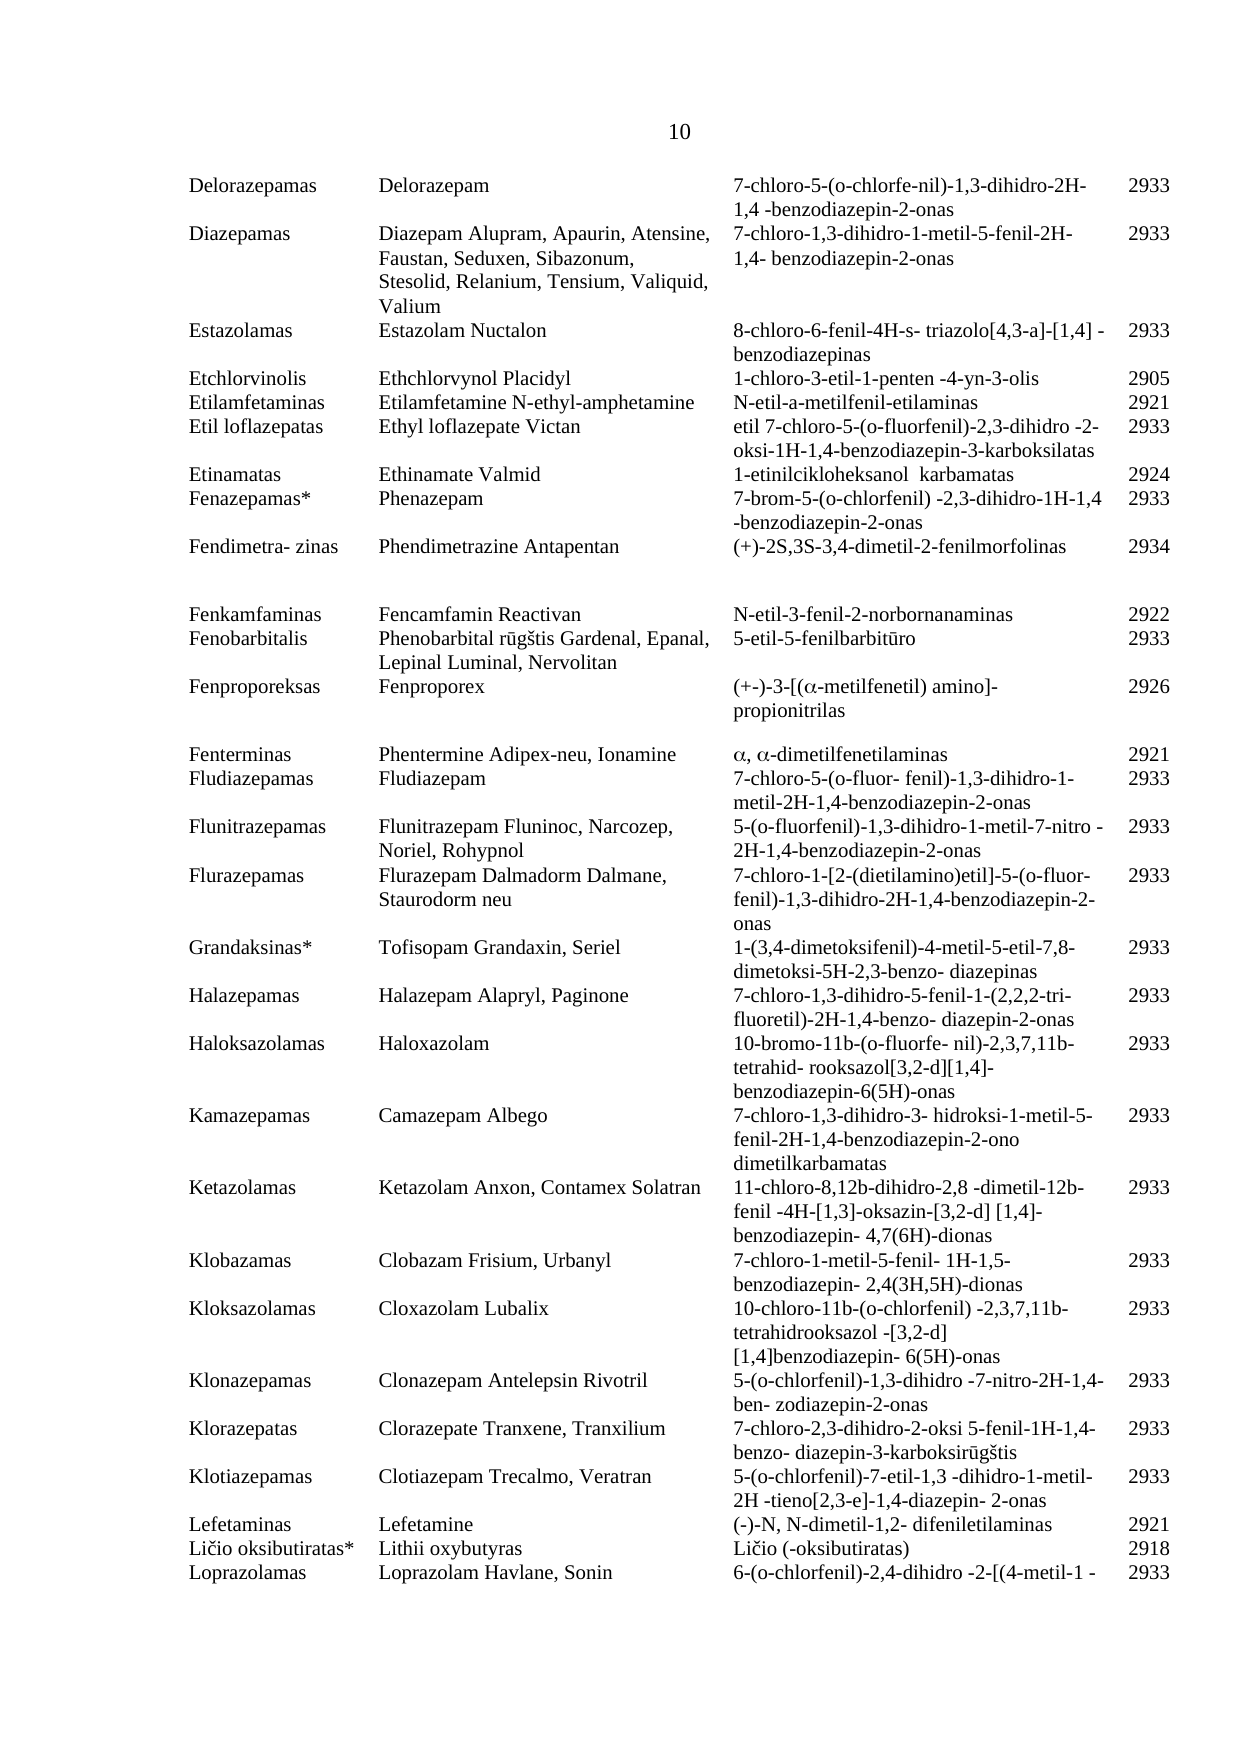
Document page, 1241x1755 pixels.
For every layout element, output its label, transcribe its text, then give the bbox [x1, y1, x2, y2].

table_cell Haloksazolamas [177, 1031, 367, 1103]
table_cell Lefetamine [367, 1512, 722, 1536]
table_cell 2933 [1117, 766, 1181, 814]
table_cell Ethyl loflazepate Victan [367, 414, 722, 462]
table_cell Ethchlorvynol Placidyl [367, 366, 722, 390]
table_cell 2921 [1117, 742, 1181, 766]
table_cell 5-(o-chlorfenil)-1,3-dihidro -7-nitro-2H-1,4-ben- zodiazepin-2-onas [722, 1368, 1117, 1416]
table_cell Grandaksinas* [177, 935, 367, 983]
table_cell Clonazepam Antelepsin Rivotril [367, 1368, 722, 1416]
table_cell Etil loflazepatas [177, 414, 367, 462]
table_cell Camazepam Albego [367, 1103, 722, 1175]
table_cell etil 7-chloro-5-(o-fluorfenil)-2,3-dihidro -2-oksi-1H-1,4-benzodiazepin-3-karboksilatas [722, 414, 1117, 462]
table_cell 2933 [1117, 983, 1181, 1031]
table_cell 7-brom-5-(o-chlorfenil) -2,3-dihidro-1H-1,4 -benzodiazepin-2-onas [722, 486, 1117, 534]
table_cell 5-(o-chlorfenil)-7-etil-1,3 -dihidro-1-metil-2H -tieno[2,3-e]-1,4-diazepin- 2-onas [722, 1464, 1117, 1512]
table_cell 2933 [1117, 863, 1181, 935]
table_cell 7-chloro-5-(o-fluor- fenil)-1,3-dihidro-1-metil-2H-1,4-benzodiazepin-2-onas [722, 766, 1117, 814]
table_cell 7-chloro-1,3-dihidro-3- hidroksi-1-metil-5-fenil-2H-1,4-benzodiazepin-2-ono dimetilkarbamatas [722, 1103, 1117, 1175]
table_cell 2933 [1117, 814, 1181, 862]
table_cell 1-chloro-3-etil-1-penten -4-yn-3-olis [722, 366, 1117, 390]
table_cell 2933 [1117, 1031, 1181, 1103]
table_cell Estazolam Nuctalon [367, 318, 722, 366]
table_cell Lithii oxybutyras [367, 1536, 722, 1560]
table_cell Phendimetrazine Antapentan [367, 534, 722, 602]
table_cell Fludiazepamas [177, 766, 367, 814]
table_cell Ličio (-oksibutiratas) [722, 1536, 1117, 1560]
table_cell Etilamfetamine N-ethyl-amphetamine [367, 390, 722, 414]
table_cell Phentermine Adipex-neu, Ionamine [367, 742, 722, 766]
table_cell 2933 [1117, 1464, 1181, 1512]
table_cell 2933 [1117, 1296, 1181, 1368]
table_cell Klotiazepamas [177, 1464, 367, 1512]
table_cell Phenobarbital rūgštis Gardenal, Epanal, Lepinal Luminal, Nervolitan [367, 626, 722, 674]
table_cell 2933 [1117, 1560, 1181, 1584]
table_cell 2933 [1117, 486, 1181, 534]
table_cell 6-(o-chlorfenil)-2,4-dihidro -2-[(4-metil-1 [722, 1560, 1117, 1584]
table_cell Clorazepate Tranxene, Tranxilium [367, 1416, 722, 1464]
table_cell 10-chloro-11b-(o-chlorfenil) -2,3,7,11b-tetrahidrooksazol -[3,2-d][1,4]benzodiazepin- 6(5H)-onas [722, 1296, 1117, 1368]
table_cell 1-etinilcikloheksanol karbamatas [722, 462, 1117, 486]
table_cell Ketazolamas [177, 1175, 367, 1247]
table_cell Loprazolam Havlane, Sonin [367, 1560, 722, 1584]
table_cell 2933 [1117, 1416, 1181, 1464]
table_cell 2922 [1117, 602, 1181, 626]
table_cell 2933 [1117, 1175, 1181, 1247]
table_cell 2918 [1117, 1536, 1181, 1560]
table_cell 2926 [1117, 674, 1181, 742]
table_cell Fenproporeksas [177, 674, 367, 742]
table_cell 2933 [1117, 414, 1181, 462]
table_cell N-etil-a-metilfenil-etilaminas [722, 390, 1117, 414]
table_cell 7-chloro-1-[2-(dietilamino)etil]-5-(o-fluor- fenil)-1,3-dihidro-2H-1,4-benzodiazepin-2-onas [722, 863, 1117, 935]
table_cell 7-chloro-2,3-dihidro-2-oksi 5-fenil-1H-1,4-benzo- diazepin-3-karboksirūgštis [722, 1416, 1117, 1464]
table_cell Flurazepam Dalmadorm Dalmane, Staurodorm neu [367, 863, 722, 935]
table_cell 7-chloro-1,3-dihidro-5-fenil-1-(2,2,2-tri-fluoretil)-2H-1,4-benzo- diazepin-2-onas [722, 983, 1117, 1031]
table_cell Klonazepamas [177, 1368, 367, 1416]
table_cell 2921 [1117, 390, 1181, 414]
table_cell 2933 [1117, 626, 1181, 674]
table_cell Tofisopam Grandaxin, Seriel [367, 935, 722, 983]
table_cell Flunitrazepam Fluninoc, Narcozep, Noriel, Rohypnol [367, 814, 722, 862]
table_cell 2933 [1117, 1368, 1181, 1416]
table_cell Clobazam Frisium, Urbanyl [367, 1248, 722, 1296]
table_cell Ketazolam Anxon, Contamex Solatran [367, 1175, 722, 1247]
table_cell Diazepamas [177, 221, 367, 318]
table_cell Phenazepam [367, 486, 722, 534]
table_cell (+-)-3-[(-metilfenetil) amino]-propionitrilas [722, 674, 1117, 742]
table_cell 2933 [1117, 173, 1181, 221]
table_cell Ličio oksibutiratas* [177, 1536, 367, 1560]
table_cell Kamazepamas [177, 1103, 367, 1175]
table_cell 11-chloro-8,12b-dihidro-2,8 -dimetil-12b-fenil -4H-[1,3]-oksazin-[3,2-d] [1,4]-benzodiazepin- 4,7(6H)-dionas [722, 1175, 1117, 1247]
table_cell Ethinamate Valmid [367, 462, 722, 486]
table_cell Haloxazolam [367, 1031, 722, 1103]
table_cell Lefetaminas [177, 1512, 367, 1536]
table_cell 2934 [1117, 534, 1181, 602]
table_cell Flurazepamas [177, 863, 367, 935]
table_cell Clotiazepam Trecalmo, Veratran [367, 1464, 722, 1512]
table_cell Fendimetra- zinas [177, 534, 367, 602]
table_cell 2933 [1117, 935, 1181, 983]
table_cell 5-(o-fluorfenil)-1,3-dihidro-1-metil-7-nitro -2H-1,4-benzodiazepin-2-onas [722, 814, 1117, 862]
table_cell Cloxazolam Lubalix [367, 1296, 722, 1368]
table_cell 7-chloro-1-metil-5-fenil- 1H-1,5-benzodiazepin- 2,4(3H,5H)-dionas [722, 1248, 1117, 1296]
table_cell Fenproporex [367, 674, 722, 742]
table_cell Fludiazepam [367, 766, 722, 814]
table_cell Klobazamas [177, 1248, 367, 1296]
table_cell (-)-N, N-dimetil-1,2- difeniletilaminas [722, 1512, 1117, 1536]
table_cell Etilamfetaminas [177, 390, 367, 414]
table_cell 10-bromo-11b-(o-fluorfe- nil)-2,3,7,11b-tetrahid- rooksazol[3,2-d][1,4]-benzodiazepin-6(5H)-onas [722, 1031, 1117, 1103]
table_cell Fenobarbitalis [177, 626, 367, 674]
table_cell Loprazolamas [177, 1560, 367, 1584]
table_cell 8-chloro-6-fenil-4H-s- triazolo[4,3-a]-[1,4] -benzodiazepinas [722, 318, 1117, 366]
table_cell Delorazepam [367, 173, 722, 221]
table_cell 2933 [1117, 1103, 1181, 1175]
table_cell Etchlorvinolis [177, 366, 367, 390]
table_cell Fenterminas [177, 742, 367, 766]
table_cell Fenazepamas* [177, 486, 367, 534]
table_cell , -dimetilfenetilaminas [722, 742, 1117, 766]
table_cell 7-chloro-5-(o-chlorfe-nil)-1,3-dihidro-2H-1,4 -benzodiazepin-2-onas [722, 173, 1117, 221]
table_cell 1-(3,4-dimetoksifenil)-4-metil-5-etil-7,8- dimetoksi-5H-2,3-benzo- diazepinas [722, 935, 1117, 983]
table_cell 2933 [1117, 221, 1181, 318]
table_cell Kloksazolamas [177, 1296, 367, 1368]
table_cell Estazolamas [177, 318, 367, 366]
table_cell Fencamfamin Reactivan [367, 602, 722, 626]
table_cell 5-etil-5-fenilbarbitūro [722, 626, 1117, 674]
table_cell N-etil-3-fenil-2-norbornanaminas [722, 602, 1117, 626]
table_cell 2924 [1117, 462, 1181, 486]
table_cell (+)-2S,3S-3,4-dimetil-2-fenilmorfolinas [722, 534, 1117, 602]
table_cell 7-chloro-1,3-dihidro-1-metil-5-fenil-2H-1,4- benzodiazepin-2-onas [722, 221, 1117, 318]
table_cell 2905 [1117, 366, 1181, 390]
table_cell Klorazepatas [177, 1416, 367, 1464]
table_cell 2921 [1117, 1512, 1181, 1536]
table_cell Diazepam Alupram, Apaurin, Atensine, Faustan, Seduxen, Sibazonum, Stesolid, Relanium, Tensium, Valiquid, Valium [367, 221, 722, 318]
table_cell Halazepamas [177, 983, 367, 1031]
table_cell Halazepam Alapryl, Paginone [367, 983, 722, 1031]
table_cell 2933 [1117, 1248, 1181, 1296]
table_cell Delorazepamas [177, 173, 367, 221]
table_cell Flunitrazepamas [177, 814, 367, 862]
table_cell Etinamatas [177, 462, 367, 486]
table_cell Fenkamfaminas [177, 602, 367, 626]
table_cell 2933 [1117, 318, 1181, 366]
